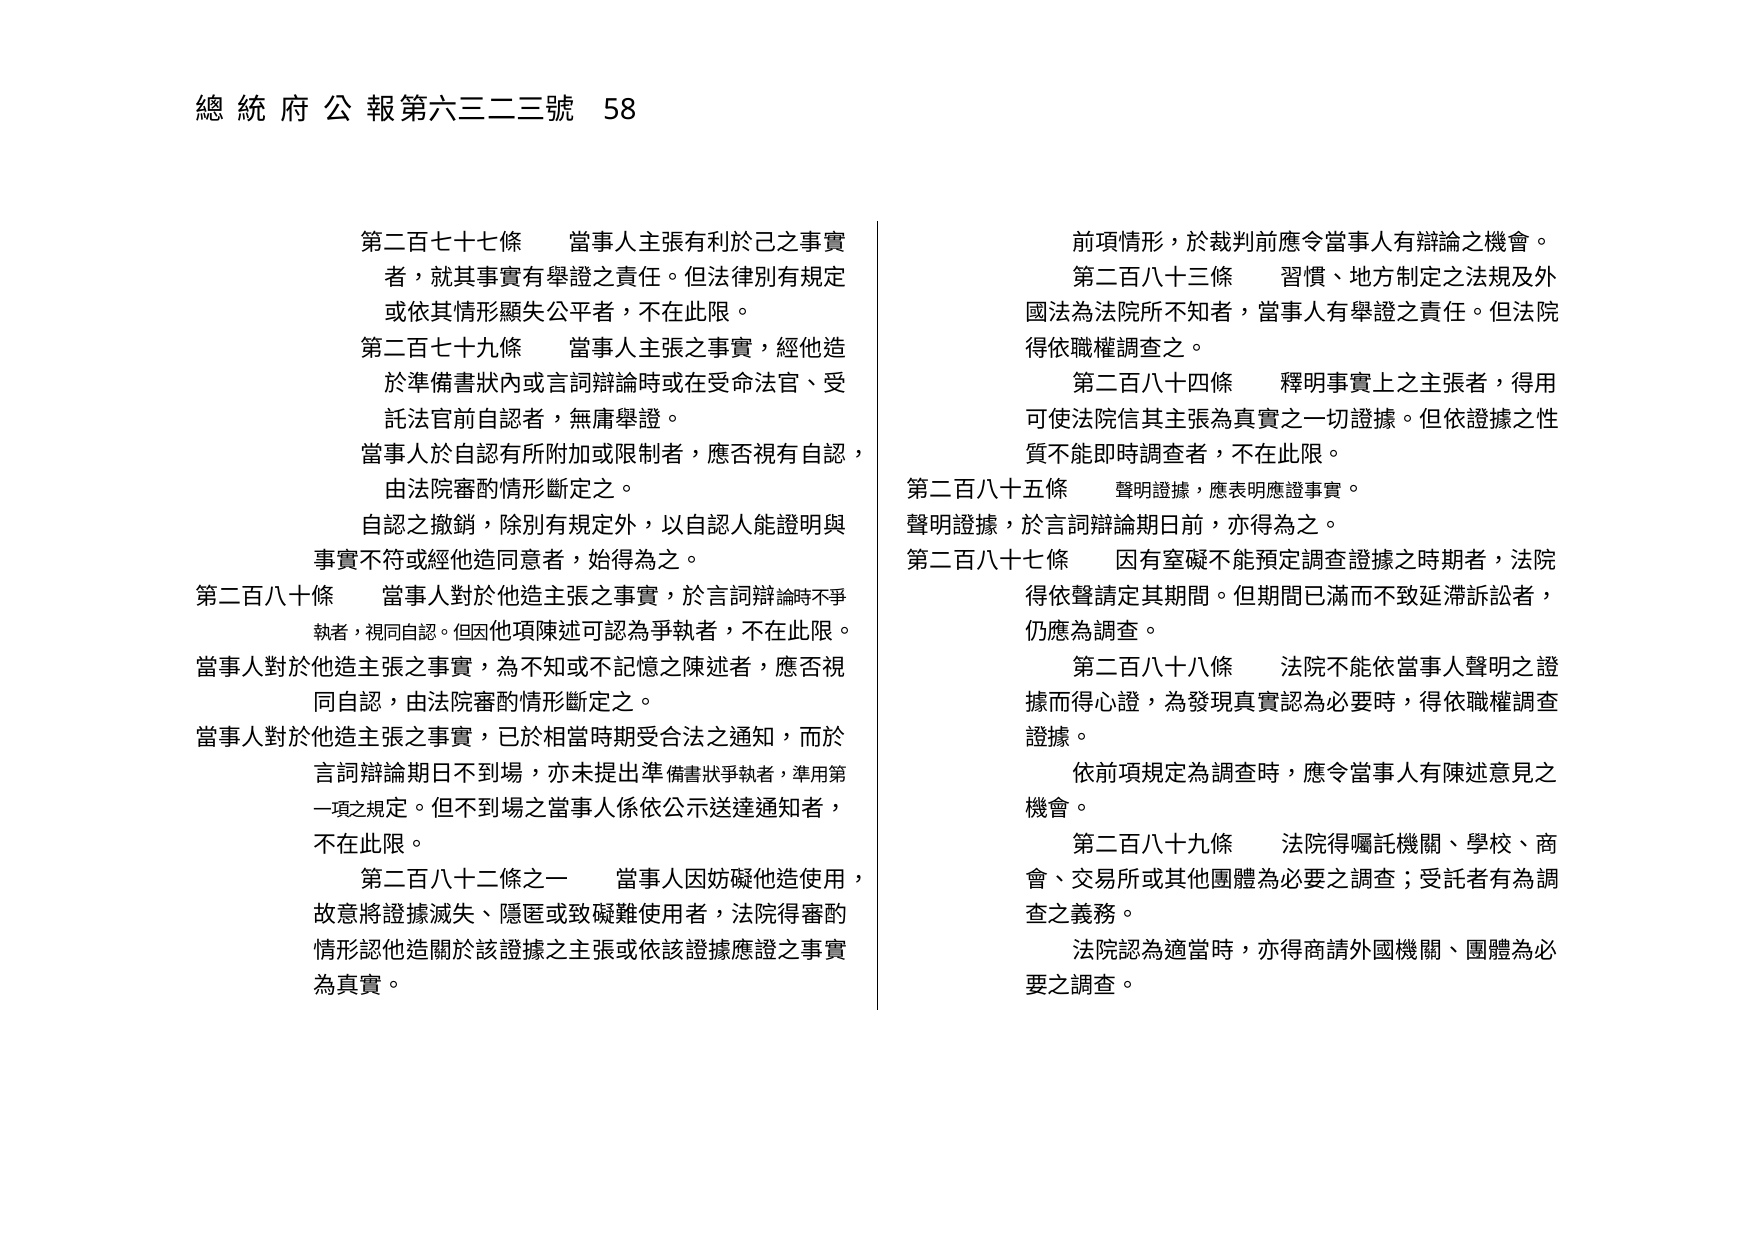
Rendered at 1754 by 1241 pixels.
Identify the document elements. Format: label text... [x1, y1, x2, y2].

text 第二百八十四條 釋明事實上之主張者，得用可使法院信其主張為真實之一切證據。但依證據之性質不能即時調查者，不在此限。 [1025, 363, 1559, 469]
text 當事人對於他造主張之事實，已於相當時期受合法之通知，而於言詞辯論期日不到場，亦未提出準備書狀爭執者，準用第一項之規定。但不到場之當事人係依公示送達通知者，不在此限。 [195, 717, 847, 859]
text 當事人對於他造主張之事實，為不知或不記憶之陳述者，應否視同自認，由法院審酌情形斷定之。 [195, 647, 847, 717]
text 第二百八十七條 因有窒礙不能預定調查證據之時期者，法院得依聲請定其期間。但期間已滿而不致延滯訴訟者，仍應為調查。 [907, 540, 1559, 647]
text 自認之撤銷，除別有規定外，以自認人能證明與事實不符或經他造同意者，始得為之。 [313, 505, 847, 576]
text 第二百八十九條 法院得囑託機關、學校、商會、交易所或其他團體為必要之調查；受託者有為調查之義務。 [1025, 824, 1559, 930]
text 第二百八十五條 聲明證據，應表明應證事實。 [907, 469, 1559, 505]
text 第二百七十七條 當事人主張有利於己之事實者，就其事實有舉證之責任。但法律別有規定，或依其情形顯失公平者，不在此限。 [360, 222, 847, 328]
text 當事人於自認有所附加或限制者，應否視有自認，由法院審酌情形斷定之。 [360, 434, 847, 505]
text 前項情形，於裁判前應令當事人有辯論之機會。 [1025, 222, 1559, 257]
text 法院認為適當時，亦得商請外國機關、團體為必要之調查。 [1025, 930, 1559, 1001]
text 第二百八十八條 法院不能依當事人聲明之證據而得心證，為發現真實認為必要時，得依職權調查證據。 [1025, 647, 1559, 753]
text 第二百八十條 當事人對於他造主張之事實，於言詞辯論時不爭執者，視同自認。但因他項陳述可認為爭執者，不在此限。 [195, 576, 847, 647]
text 聲明證據，於言詞辯論期日前，亦得為之。 [907, 505, 1559, 540]
text 第二百八十三條 習慣、地方制定之法規及外國法為法院所不知者，當事人有舉證之責任。但法院得依職權調查之。 [1025, 257, 1559, 363]
text 依前項規定為調查時，應令當事人有陳述意見之機會。 [1025, 753, 1559, 824]
text 第二百八十二條之一 當事人因妨礙他造使用，故意將證據滅失、隱匿或致礙難使用者，法院得審酌情形認他造關於該證據之主張或依該證據應證之事實為真實。 [313, 859, 847, 1001]
text 第二百七十九條 當事人主張之事實，經他造於準備書狀內或言詞辯論時或在受命法官、受託法官前自認者，無庸舉證。 [360, 328, 847, 434]
